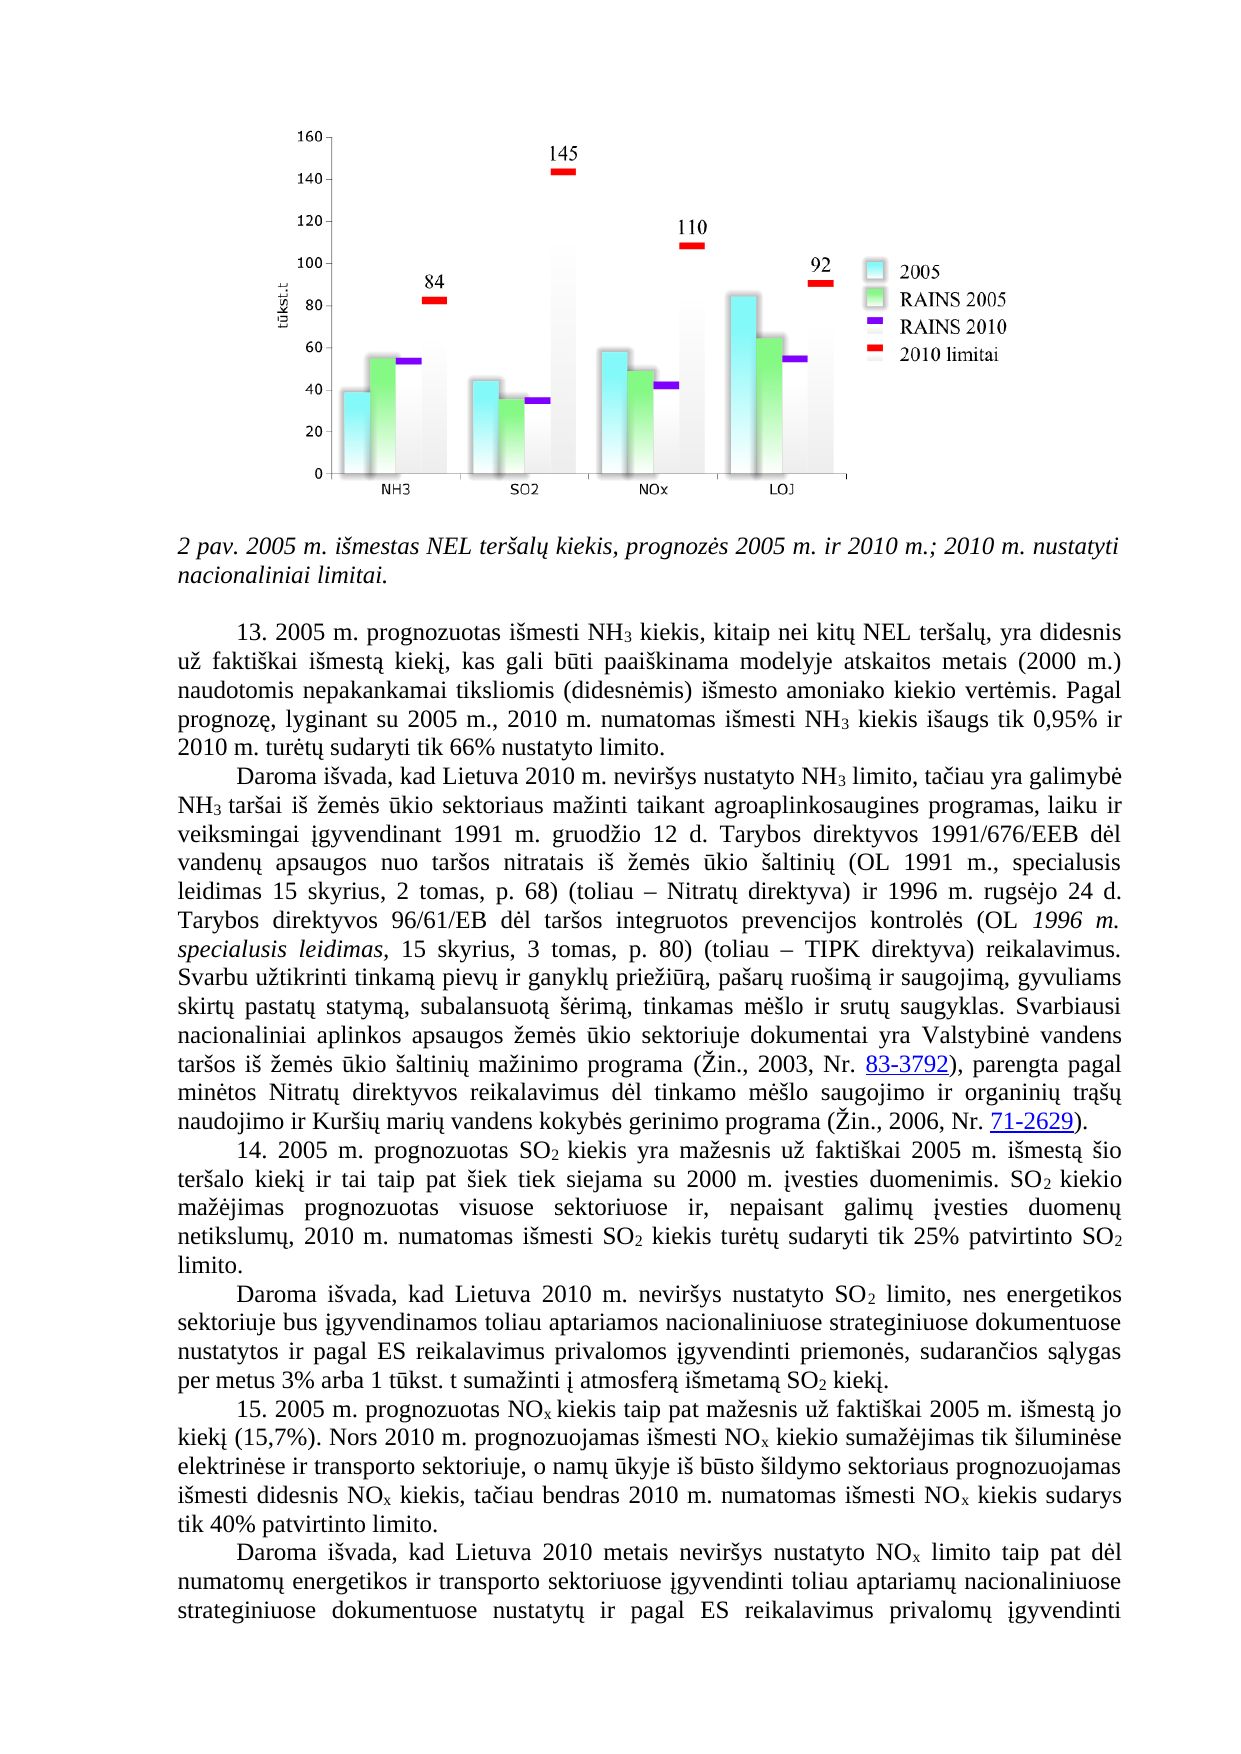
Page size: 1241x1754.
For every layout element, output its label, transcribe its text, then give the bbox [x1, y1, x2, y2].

text 13. 2005 m. prognozuotas išmesti NH3 kiekis, kitaip nei kitų NEL teršalų, yra didesnis už faktiškai išmestą kiekį, kas gali būti paaiškinama modelyje atskaitos metais (2000 m.) naudotomis nepakankamai tiksliomis (didesnėmis) išmesto amoniako kiekio vertėmis. Pagal prognozę, lyginant su 2005 m., 2010 m. numatomas išmesti NH3 kiekis išaugs tik 0,95% ir 2010 m. turėtų sudaryti tik 66% nustatyto limito. [177, 617, 1122, 761]
text 15. 2005 m. prognozuotas NOx kiekis taip pat mažesnis už faktiškai 2005 m. išmestą jo kiekį (15,7%). Nors 2010 m. prognozuojamas išmesti NOx kiekio sumažėjimas tik šiluminėse elektrinėse ir transporto sektoriuje, o namų ūkyje iš būsto šildymo sektoriaus prognozuojamas išmesti didesnis NOx kiekis, tačiau bendras 2010 m. numatomas išmesti NOx kiekis sudarys tik 40% patvirtinto limito. [177, 1394, 1122, 1537]
text Daroma išvada, kad Lietuva 2010 m. neviršys nustatyto SO2 limito, nes energetikos sektoriuje bus įgyvendinamos toliau aptariamos nacionaliniuose strateginiuose dokumentuose nustatytos ir pagal ES reikalavimus privalomos įgyvendinti priemonės, sudarančios sąlygas per metus 3% arba 1 tūkst. t sumažinti į atmosferą išmetamą SO2 kiekį. [177, 1279, 1122, 1394]
text Daroma išvada, kad Lietuva 2010 metais neviršys nustatyto NOx limito taip pat dėl numatomų energetikos ir transporto sektoriuose įgyvendinti toliau aptariamų nacionaliniuose strateginiuose dokumentuose nustatytų ir pagal ES reikalavimus privalomų įgyvendinti [177, 1537, 1122, 1624]
text Daroma išvada, kad Lietuva 2010 m. neviršys nustatyto NH3 limito, tačiau yra galimybė NH3 taršai iš žemės ūkio sektoriaus mažinti taikant agroaplinkosaugines programas, laiku ir veiksmingai įgyvendinant 1991 m. gruodžio 12 d. Tarybos direktyvos 1991/676/EEB dėl vandenų apsaugos nuo taršos nitratais iš žemės ūkio šaltinių (OL 1991 m., specialusis leidimas 15 skyrius, 2 tomas, p. 68) (toliau – Nitratų direktyva) ir 1996 m. rugsėjo 24 d. Tarybos direktyvos 96/61/EB dėl taršos integruotos prevencijos kontrolės (OL 1996 m. specialusis leidimas, 15 skyrius, 3 tomas, p. 80) (toliau – TIPK direktyva) reikalavimus. Svarbu užtikrinti tinkamą pievų ir ganyklų priežiūrą, pašarų ruošimą ir saugojimą, gyvuliams skirtų pastatų statymą, subalansuotą šėrimą, tinkamas mėšlo ir srutų saugyklas. Svarbiausi nacionaliniai aplinkos apsaugos žemės ūkio sektoriuje dokumentai yra Valstybinė vandens taršos iš žemės ūkio šaltinių mažinimo programa (Žin., 2003, Nr. 83-3792), parengta pagal minėtos Nitratų direktyvos reikalavimus dėl tinkamo mėšlo saugojimo ir organinių trąšų naudojimo ir Kuršių marių vandens kokybės gerinimo programa (Žin., 2006, Nr. 71-2629). [177, 761, 1122, 1135]
text 2 pav. 2005 m. išmestas NEL teršalų kiekis, prognozės 2005 m. ir 2010 m.; 2010 m. nustatyti nacionaliniai limitai. [177, 531, 1122, 589]
text 14. 2005 m. prognozuotas SO2 kiekis yra mažesnis už faktiškai 2005 m. išmestą šio teršalo kiekį ir tai taip pat šiek tiek siejama su 2000 m. įvesties duomenimis. SO2 kiekio mažėjimas prognozuotas visuose sektoriuose ir, nepaisant galimų įvesties duomenų netikslumų, 2010 m. numatomas išmesti SO2 kiekis turėtų sudaryti tik 25% patvirtinto SO2 limito. [177, 1135, 1122, 1279]
